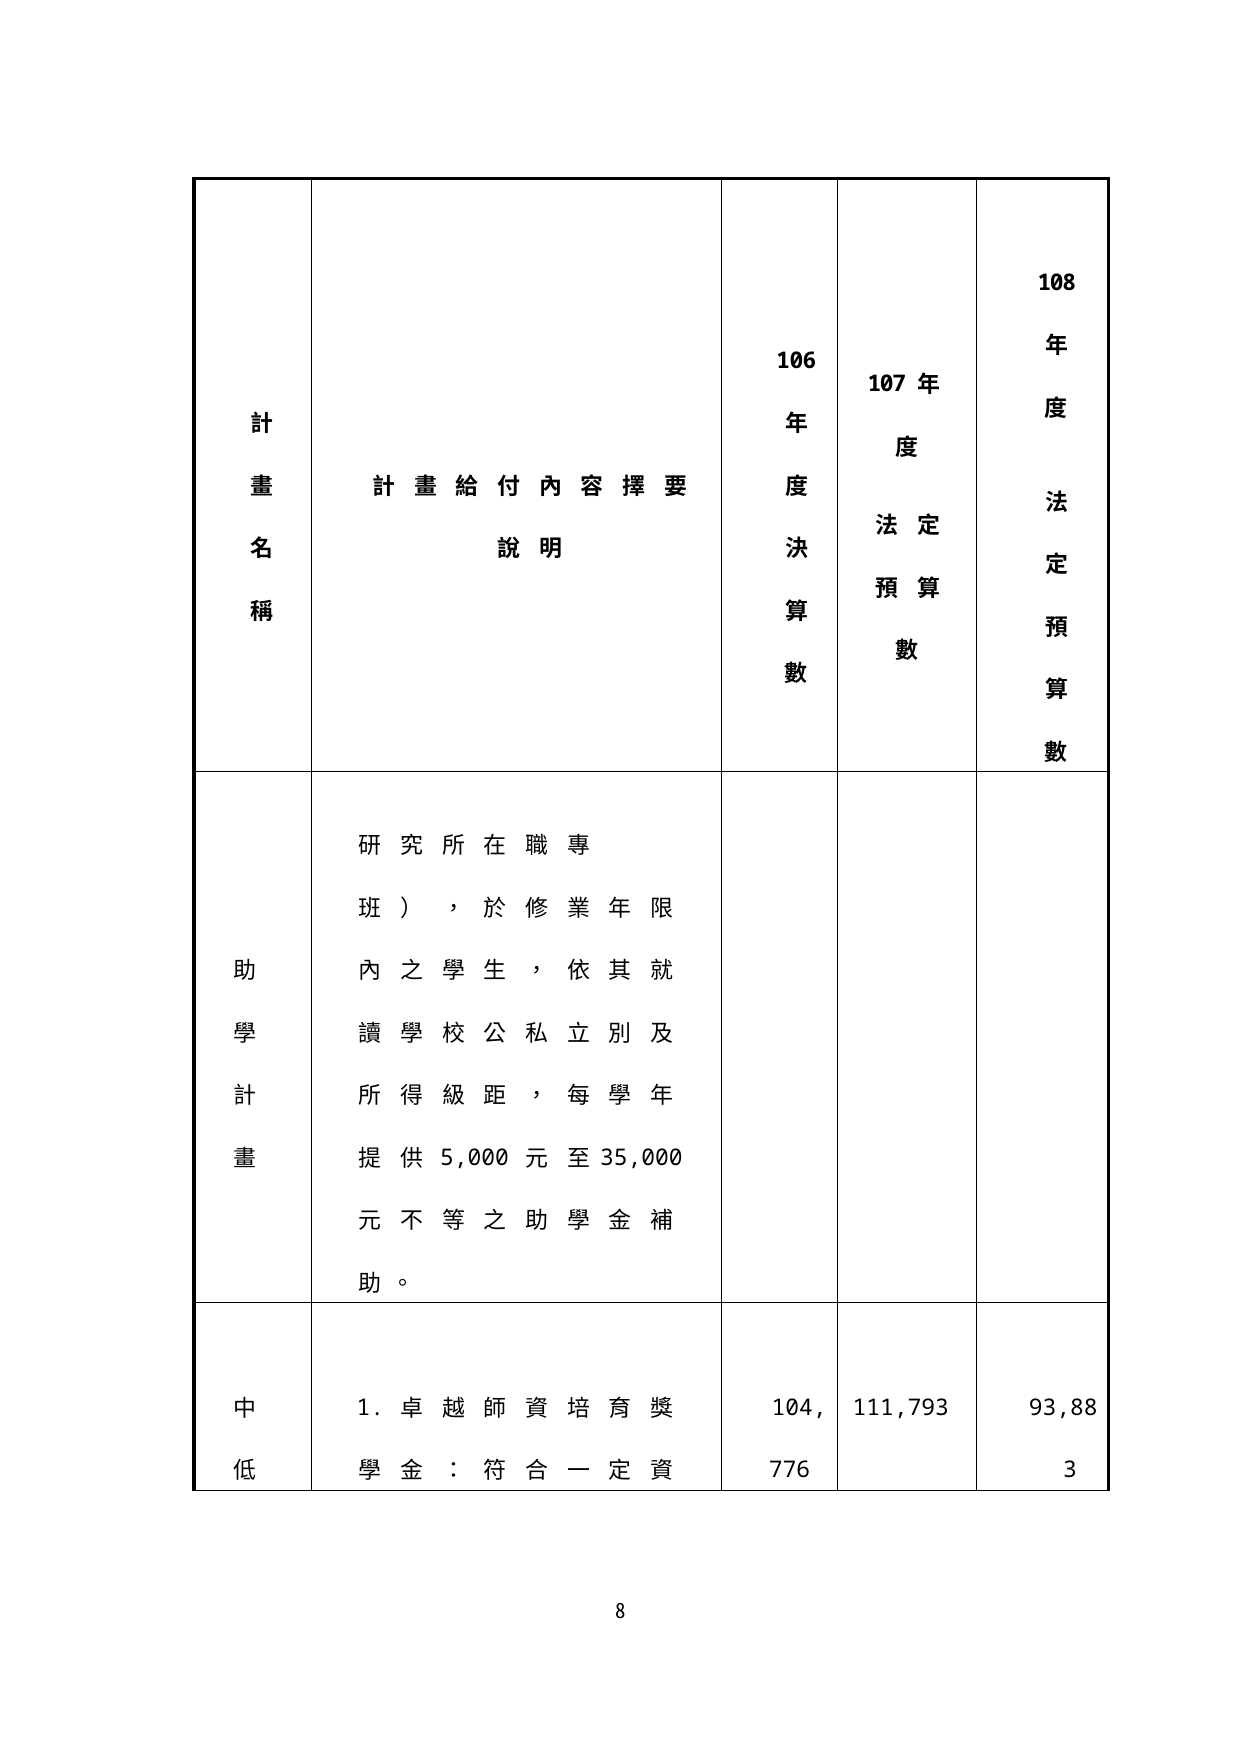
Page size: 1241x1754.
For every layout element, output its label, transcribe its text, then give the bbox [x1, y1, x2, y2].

table_header 108年度 法定預算數 [977, 180, 1107, 771]
table_cell [838, 772, 976, 1302]
table_cell 1.卓越師資培育獎學金：符合一定資 [312, 1303, 721, 1490]
table_cell [977, 772, 1107, 1302]
table_header 107年度 法定預算數 [838, 180, 976, 771]
table_cell 93,883 [977, 1303, 1107, 1490]
table_header 106年度決算數 [722, 180, 837, 771]
table_cell 研究所在職專班），於修業年限內之學生，依其就讀學校公私立別及所得級距，每學年提供5,000元至35,000元不等之助學金補助。 [312, 772, 721, 1302]
table_cell 111,793 [838, 1303, 976, 1490]
table_header 計畫給付內容擇要說明 [312, 180, 721, 771]
table_cell 中低 [196, 1303, 311, 1490]
table_cell 104,776 [722, 1303, 837, 1490]
table_cell [722, 772, 837, 1302]
table_header 計畫名稱 [196, 180, 311, 771]
table_cell 助學計畫 [196, 772, 311, 1302]
